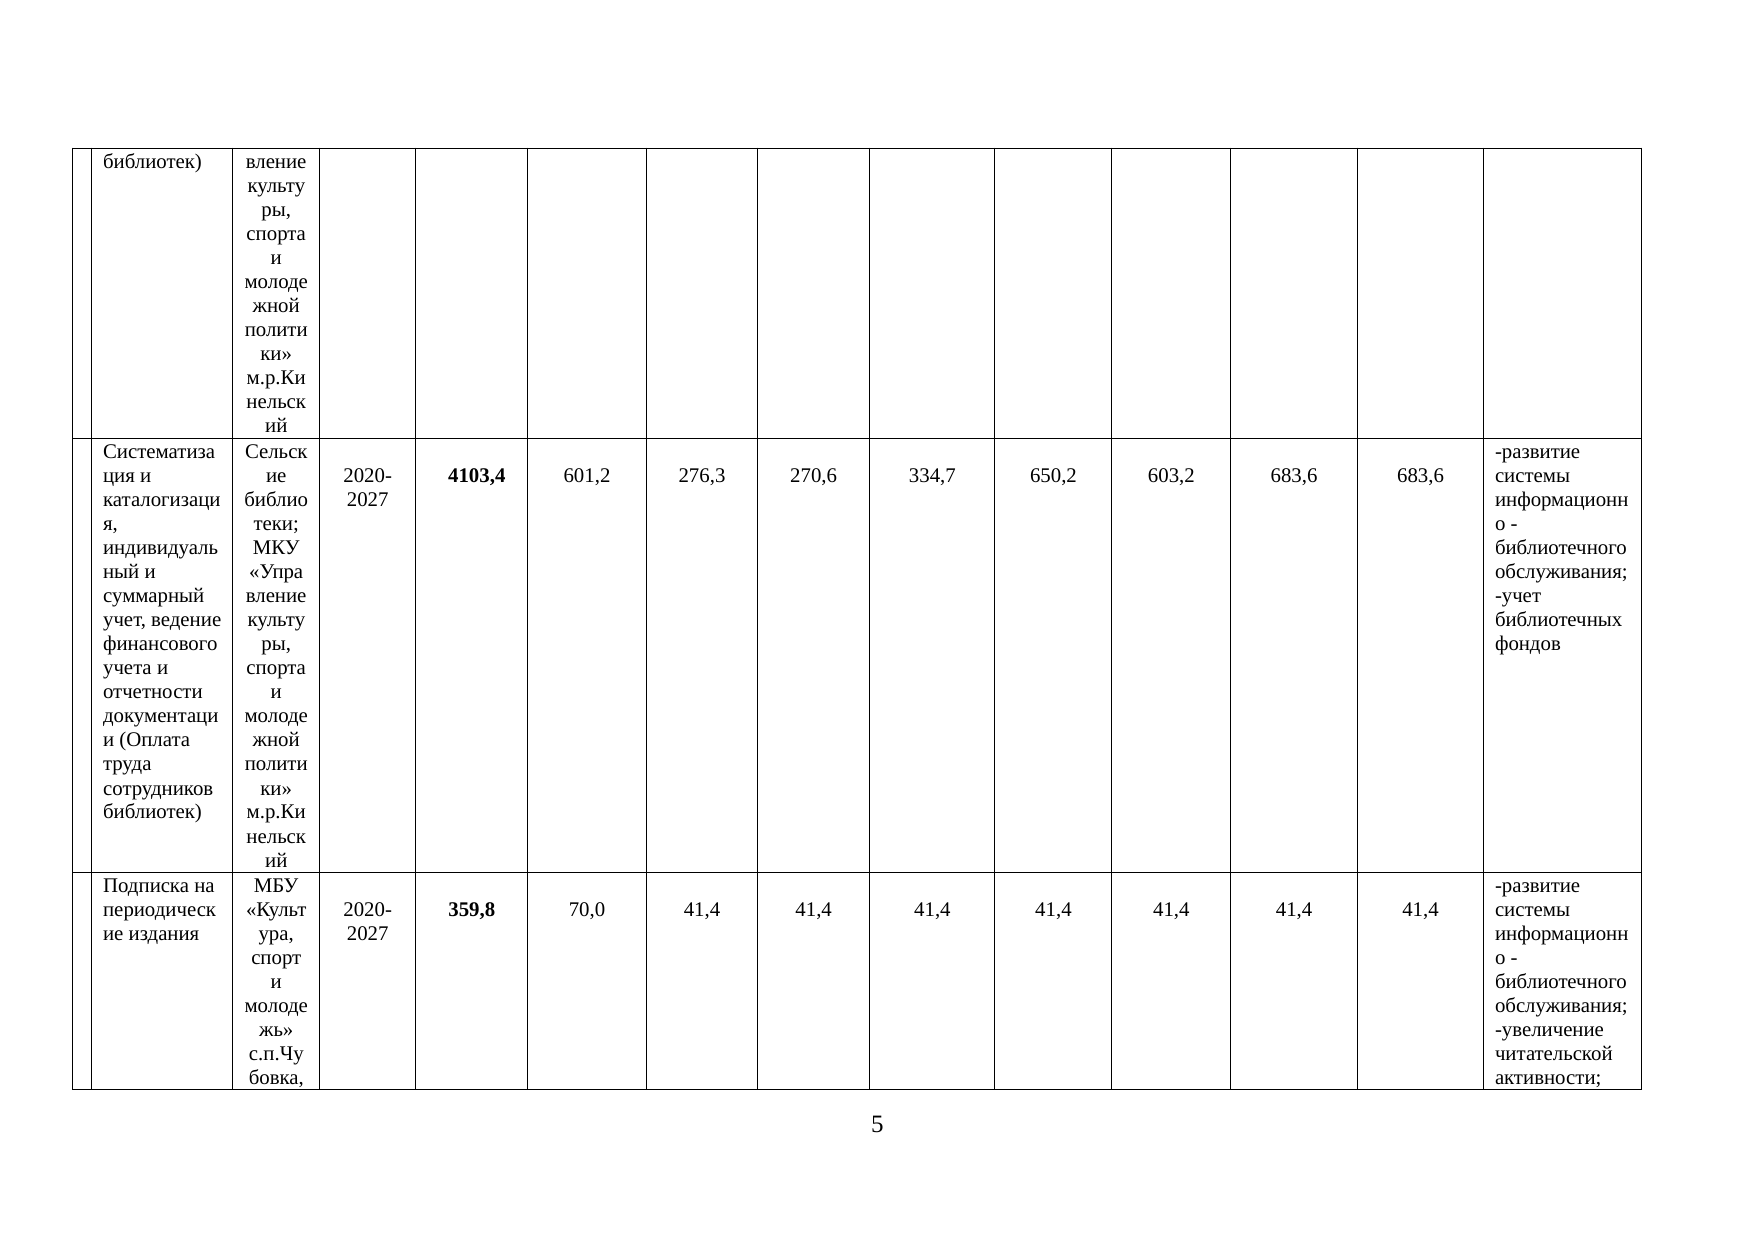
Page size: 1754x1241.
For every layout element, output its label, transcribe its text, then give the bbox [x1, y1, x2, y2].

table_cell [1358, 149, 1483, 437]
table_cell [758, 149, 869, 437]
table_cell 2020-2027 [320, 873, 415, 1089]
table_cell [1112, 149, 1230, 437]
table_cell [995, 149, 1111, 437]
table_cell 41,4 [647, 873, 757, 1089]
table_cell 2. [73, 439, 91, 872]
table_cell 334,7 [870, 439, 994, 872]
table_cell [647, 149, 757, 437]
table_cell 683,6 [1358, 439, 1483, 872]
table_cell 359,8 [416, 873, 527, 1089]
table_cell 601,2 [528, 439, 646, 872]
table_cell [528, 149, 646, 437]
table_cell 41,4 [995, 873, 1111, 1089]
table_cell 41,4 [758, 873, 869, 1089]
table_cell 41,4 [1231, 873, 1357, 1089]
table_cell [1231, 149, 1357, 437]
table_cell МБУ «Культура, спорт и молодежь» с.п.Чубовка, [233, 873, 319, 1089]
table_cell 650,2 [995, 439, 1111, 872]
table_cell 2020-2027 [320, 439, 415, 872]
table_cell [1484, 149, 1641, 437]
table_cell -развитие системы информационно - библиотечного обслуживания; -учет библиотечных фондов [1484, 439, 1641, 872]
table_cell 4103,4 [416, 439, 527, 872]
table_cell 3. [73, 873, 91, 1089]
table_cell -развитие системы информационно - библиотечного обслуживания; -увеличение читательской активности; [1484, 873, 1641, 1089]
table_cell 603,2 [1112, 439, 1230, 872]
table_cell Подписка на периодические издания [92, 873, 232, 1089]
table_cell 276,3 [647, 439, 757, 872]
table_cell Сельские библиотеки; МКУ «Управление культуры, спорта и молодежной политики» м.р.Кинельский [233, 439, 319, 872]
table_cell 41,4 [870, 873, 994, 1089]
table_cell [870, 149, 994, 437]
table_cell Систематизация и каталогизация, индивидуальный и суммарный учет, ведение финансового учета и отчетности документации (Оплата труда сотрудников библиотек) [92, 439, 232, 872]
table_cell 41,4 [1358, 873, 1483, 1089]
table_cell 270,6 [758, 439, 869, 872]
table_cell 683,6 [1231, 439, 1357, 872]
table_cell 70,0 [528, 873, 646, 1089]
table_cell 41,4 [1112, 873, 1230, 1089]
table_cell [416, 149, 527, 437]
